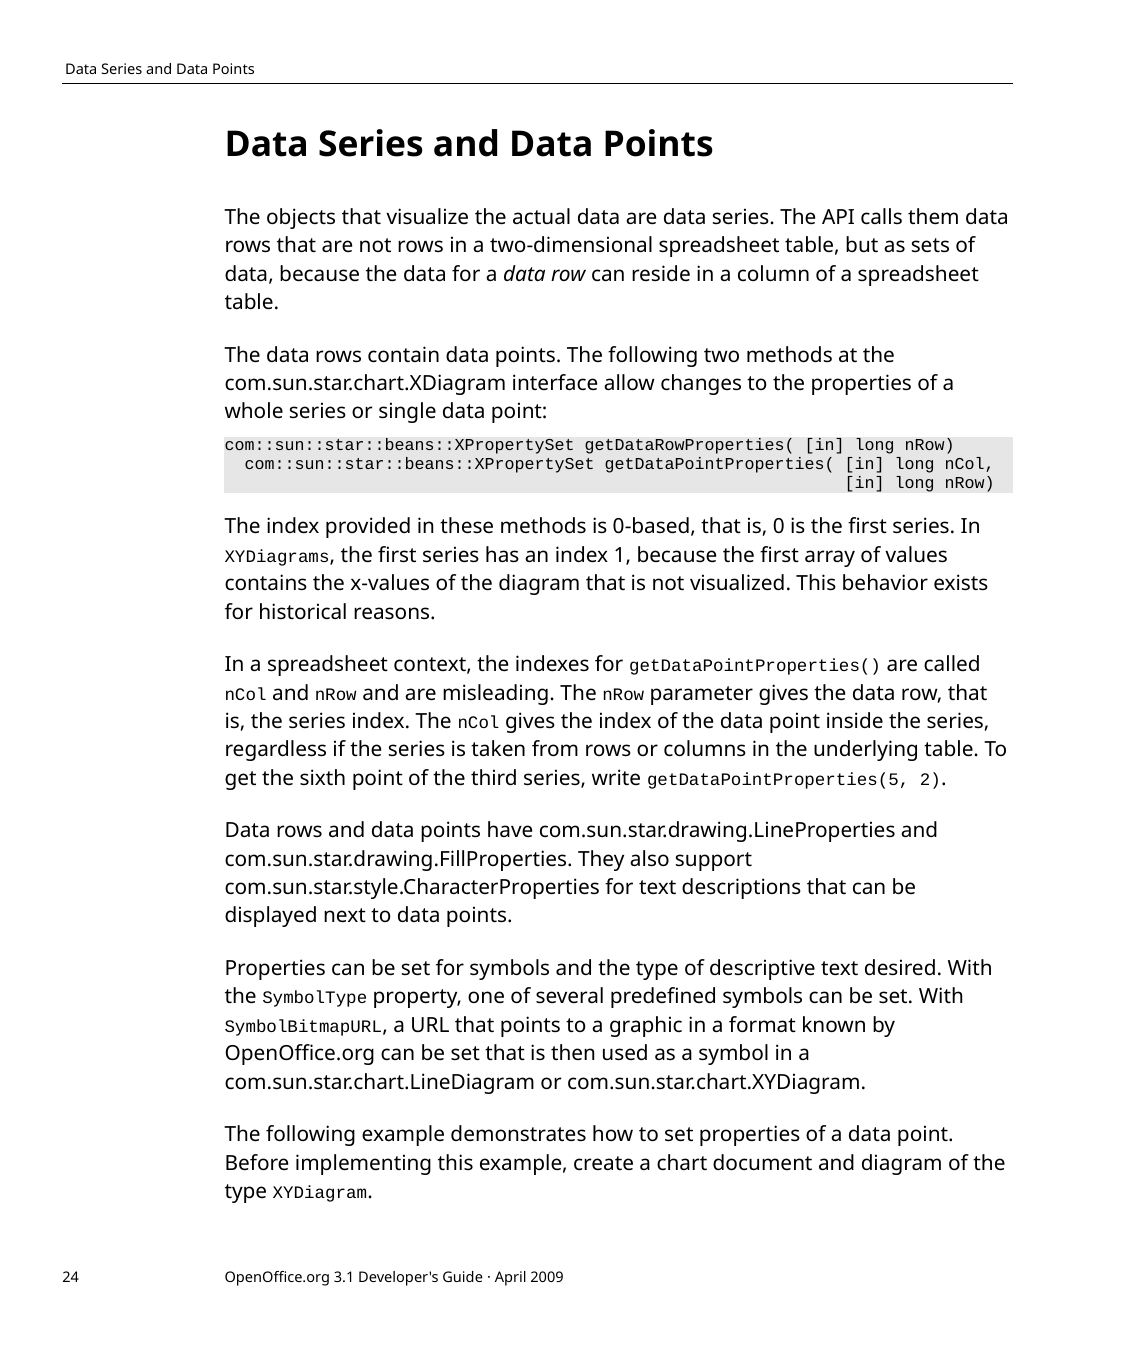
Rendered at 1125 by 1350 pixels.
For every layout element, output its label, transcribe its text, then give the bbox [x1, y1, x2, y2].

text The index provided in these methods is 0-based, that is, 0 is the first series. In XYDiagrams, the first series has an index 1, because the first array of values contains the x-values of the diagram that is not visualized. This behavior exists for historical reasons. [224, 511, 1013, 625]
subtitle Data Series and Data Points [224, 118, 1013, 166]
text The following example demonstrates how to set properties of a data point. Before implementing this example, create a chart document and diagram of the type XYDiagram. [224, 1119, 1013, 1204]
text The data rows contain data points. The following two methods at the com.sun.star.chart.XDiagram interface allow changes to the properties of a whole series or single data point: [224, 340, 1013, 425]
text Data rows and data points have com.sun.star.drawing.LineProperties and com.sun.star.drawing.FillProperties. They also support com.sun.star.style.CharacterProperties for text descriptions that can be displayed next to data points. [224, 815, 1013, 929]
text In a spreadsheet context, the indexes for getDataPointProperties() are called nCol and nRow and are misleading. The nRow parameter gives the data row, that is, the series index. The nCol gives the index of the data point inside the series, regardless if the series is taken from rows or columns in the underlying table. To get the sixth point of the third series, write getDataPointProperties(5, 2). [224, 649, 1013, 791]
text Properties can be set for symbols and the type of descriptive text desired. With the SymbolType property, one of several predefined symbols can be set. With SymbolBitmapURL, a URL that points to a graphic in a format known by OpenOffice.org can be set that is then used as a symbol in a com.sun.star.chart.LineDiagram or com.sun.star.chart.XYDiagram. [224, 953, 1013, 1095]
text The objects that visualize the actual data are data series. The API calls them data rows that are not rows in a two-dimensional spreadsheet table, but as sets of data, because the data for a data row can reside in a column of a spreadsheet table. [224, 202, 1013, 316]
text com::sun::star::beans::XPropertySet getDataRowProperties( [in] long nRow) com::sun::star::beans::XPropertySet getDataPointProperties( [in] long nCol, [in] long nRow) [224, 437, 1013, 493]
